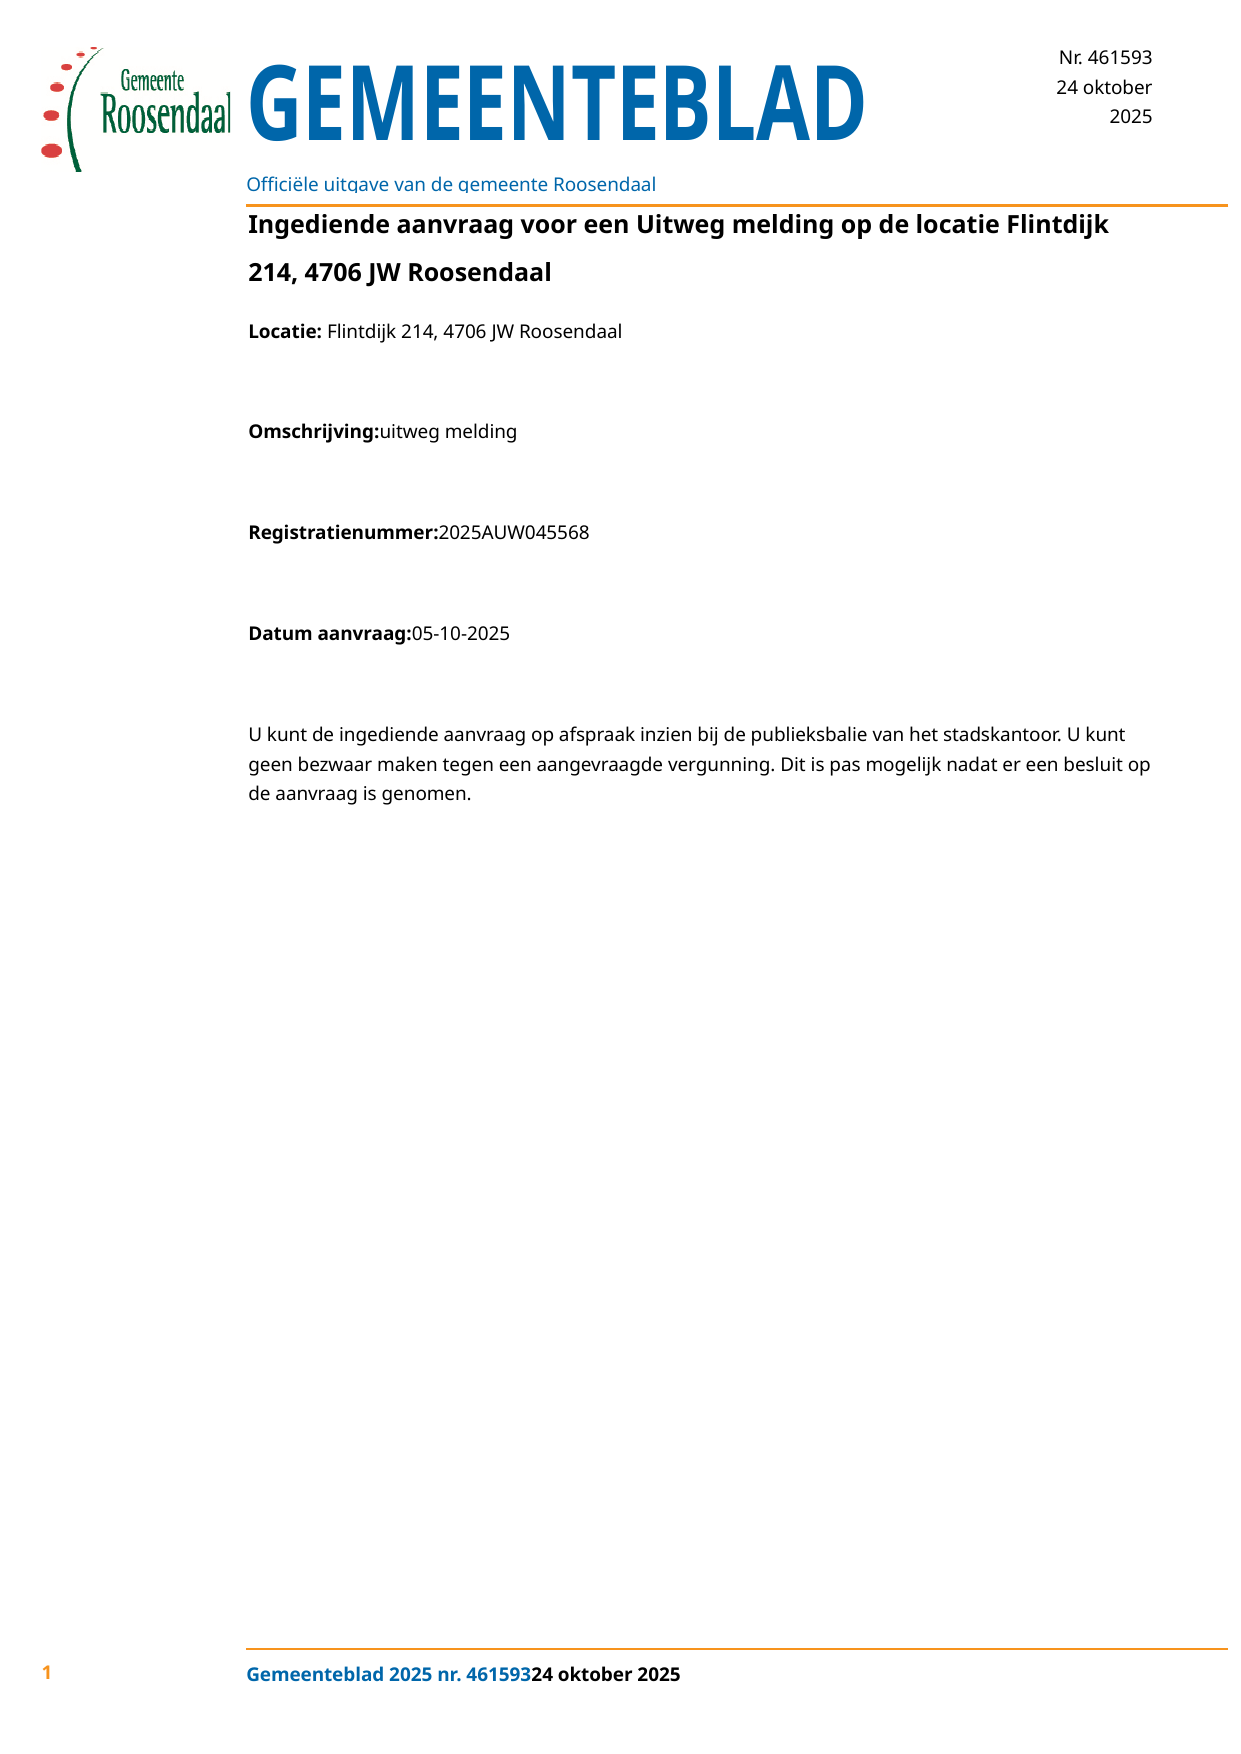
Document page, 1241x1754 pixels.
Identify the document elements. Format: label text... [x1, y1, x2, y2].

text Ingediende aanvraag voor een Uitweg melding op de locatie Flintdijk 214, 4706 JW Roosendaal [248, 207, 1152, 288]
text Datum aanvraag:05-10-2025 [248, 620, 1152, 646]
text U kunt de ingediende aanvraag op afspraak inzien bij de publieksbalie van het stadskantoor. U kunt geen bezwaar maken tegen een aangevraagde vergunning. Dit is pas mogelijk nadat er een besluit op de aanvraag is genomen. [248, 721, 1152, 806]
text Omschrijving:uitweg melding [248, 419, 1152, 444]
text Locatie: Flintdijk 214, 4706 JW Roosendaal [248, 318, 1152, 344]
picture [41, 47, 231, 172]
text Registratienummer:2025AUW045568 [248, 519, 1152, 545]
